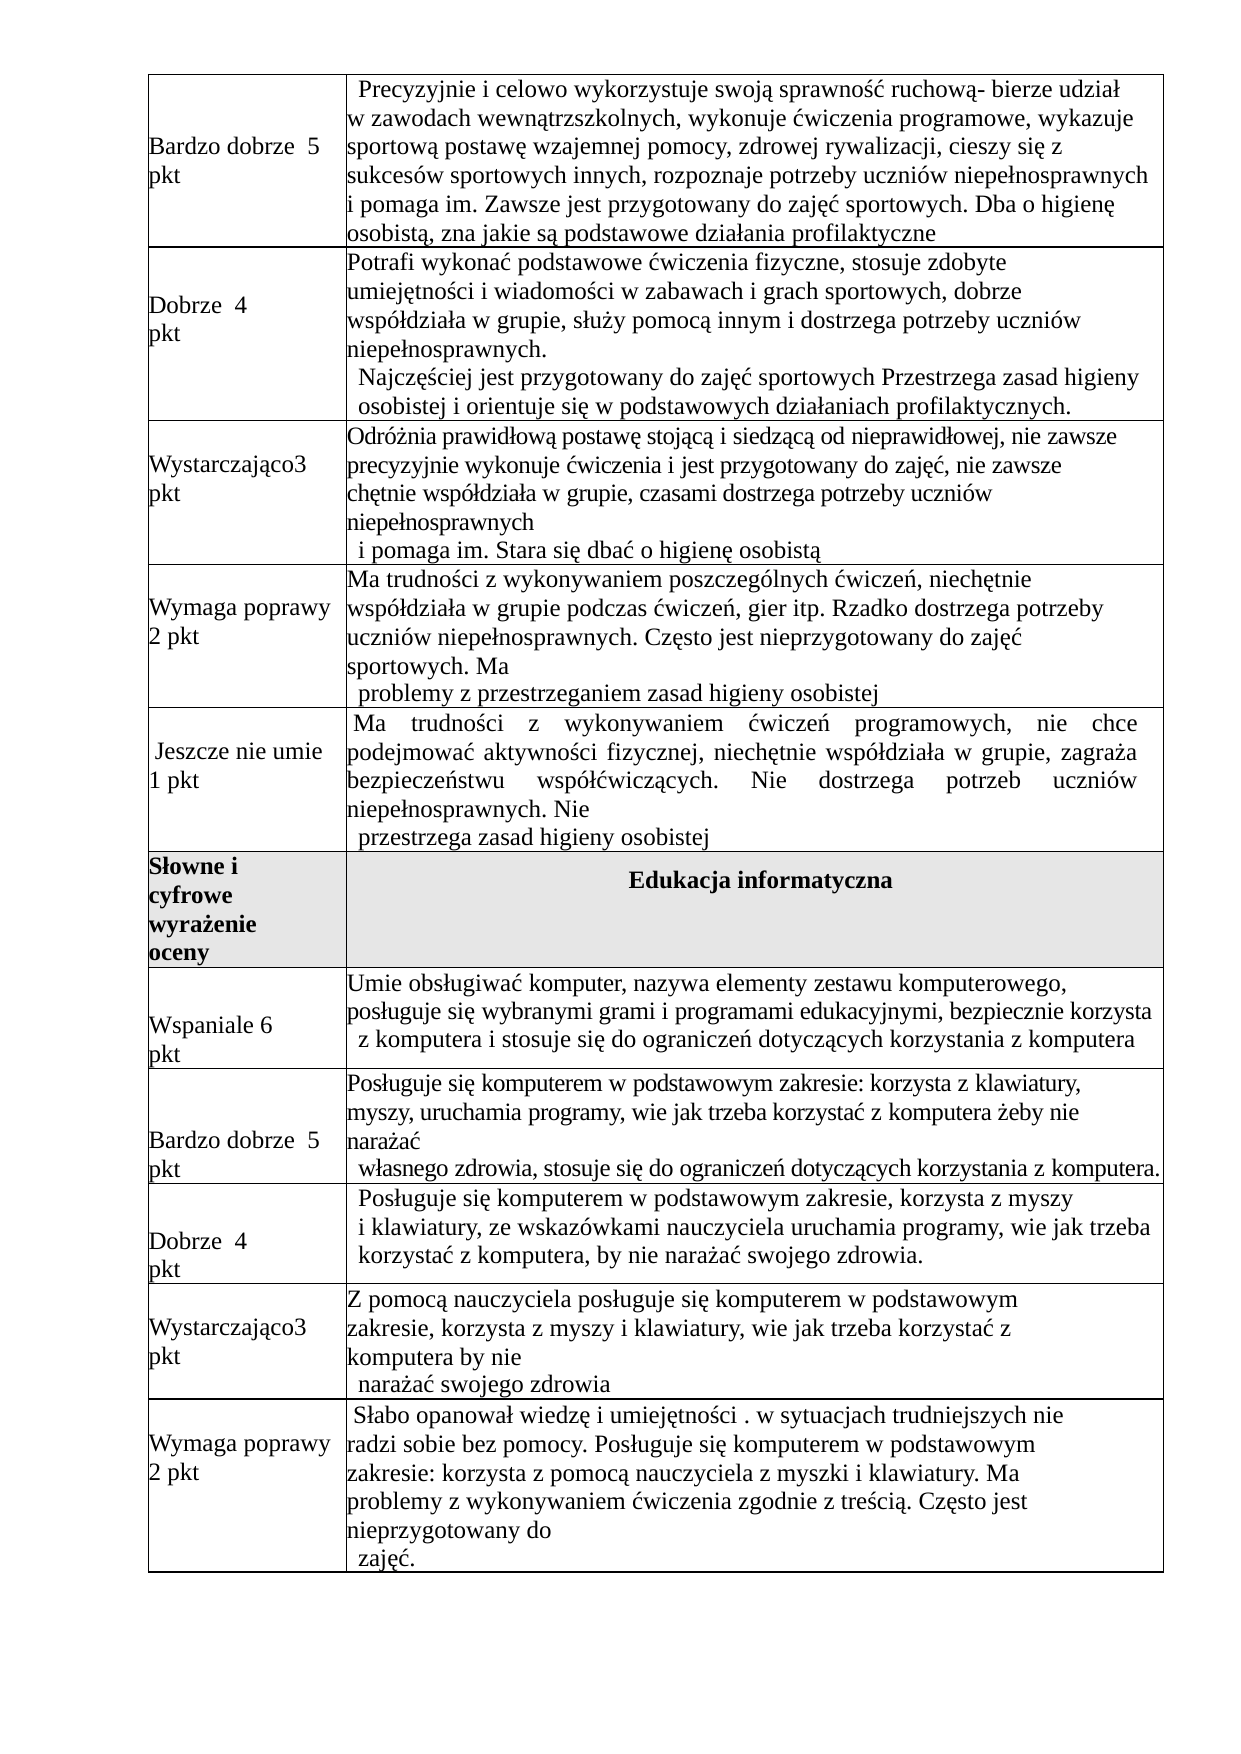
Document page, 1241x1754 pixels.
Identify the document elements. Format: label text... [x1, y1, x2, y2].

table_cell Bardzo dobrze 5 pkt [149, 75, 346, 246]
table_cell Wspaniale 6 pkt [149, 968, 346, 1067]
table_cell Słowne i cyfrowe wyrażenie oceny [149, 852, 346, 967]
table_cell Posługuje się komputerem w podstawowym zakresie: korzysta z klawiatury, myszy, uruchamia programy, wie jak trzeba korzystać z komputera żeby nie narażać własnego zdrowia, stosuje się do ograniczeń dotyczących korzystania z komputera. [347, 1069, 1163, 1183]
table_cell Dobrze 4 pkt [149, 248, 346, 420]
table_cell Odróżnia prawidłową postawę stojącą i siedzącą od nieprawidłowej, nie zawsze precyzyjnie wykonuje ćwiczenia i jest przygotowany do zajęć, nie zawsze chętnie współdziała w grupie, czasami dostrzega potrzeby uczniów niepełnosprawnych i pomaga im. Stara się dbać o higienę osobistą [347, 421, 1163, 563]
table_cell Umie obsługiwać komputer, nazywa elementy zestawu komputerowego, posługuje się wybranymi grami i programami edukacyjnymi, bezpiecznie korzysta z komputera i stosuje się do ograniczeń dotyczących korzystania z komputera [347, 968, 1163, 1067]
table_cell Ma trudności z wykonywaniem ćwiczeń programowych, nie chce podejmować aktywności fizycznej, niechętnie współdziała w grupie, zagraża bezpieczeństwu współćwiczących. Nie dostrzega potrzeb uczniów niepełnosprawnych. Nie przestrzega zasad higieny osobistej [347, 708, 1163, 851]
table_cell Z pomocą nauczyciela posługuje się komputerem w podstawowym zakresie, korzysta z myszy i klawiatury, wie jak trzeba korzystać z komputera by nie narażać swojego zdrowia [347, 1284, 1163, 1398]
table_cell Bardzo dobrze 5 pkt [149, 1069, 346, 1183]
table_cell Wystarczająco3 pkt [149, 1284, 346, 1398]
table_cell Jeszcze nie umie 1 pkt [149, 708, 346, 851]
table_cell Ma trudności z wykonywaniem poszczególnych ćwiczeń, niechętnie współdziała w grupie podczas ćwiczeń, gier itp. Rzadko dostrzega potrzeby uczniów niepełnosprawnych. Często jest nieprzygotowany do zajęć sportowych. Ma problemy z przestrzeganiem zasad higieny osobistej [347, 565, 1163, 707]
table_cell Wymaga poprawy 2 pkt [149, 565, 346, 707]
table_cell Posługuje się komputerem w podstawowym zakresie, korzysta z myszy i klawiatury, ze wskazówkami nauczyciela uruchamia programy, wie jak trzeba korzystać z komputera, by nie narażać swojego zdrowia. [347, 1184, 1163, 1283]
table_header Słabo opanował wiedzę i umiejętności . w sytuacjach trudniejszych nie radzi sobie bez pomocy. Posługuje się komputerem w podstawowym zakresie: korzysta z pomocą nauczyciela z myszki i klawiatury. Ma problemy z wykonywaniem ćwiczenia zgodnie z treścią. Często jest nieprzygotowany do zajęć. [347, 1400, 1163, 1571]
table_cell Dobrze 4 pkt [149, 1184, 346, 1283]
table_header Wymaga poprawy 2 pkt [149, 1400, 346, 1571]
table_cell Potrafi wykonać podstawowe ćwiczenia fizyczne, stosuje zdobyte umiejętności i wiadomości w zabawach i grach sportowych, dobrze współdziała w grupie, służy pomocą innym i dostrzega potrzeby uczniów niepełnosprawnych. Najczęściej jest przygotowany do zajęć sportowych Przestrzega zasad higieny osobistej i orientuje się w podstawowych działaniach profilaktycznych. [347, 248, 1163, 420]
table_cell Edukacja informatyczna [347, 852, 1163, 967]
table_cell Precyzyjnie i celowo wykorzystuje swoją sprawność ruchową- bierze udział w zawodach wewnątrzszkolnych, wykonuje ćwiczenia programowe, wykazuje sportową postawę wzajemnej pomocy, zdrowej rywalizacji, cieszy się z sukcesów sportowych innych, rozpoznaje potrzeby uczniów niepełnosprawnych i pomaga im. Zawsze jest przygotowany do zajęć sportowych. Dba o higienę osobistą, zna jakie są podstawowe działania profilaktyczne [347, 75, 1163, 246]
table_cell Wystarczająco3 pkt [149, 421, 346, 563]
